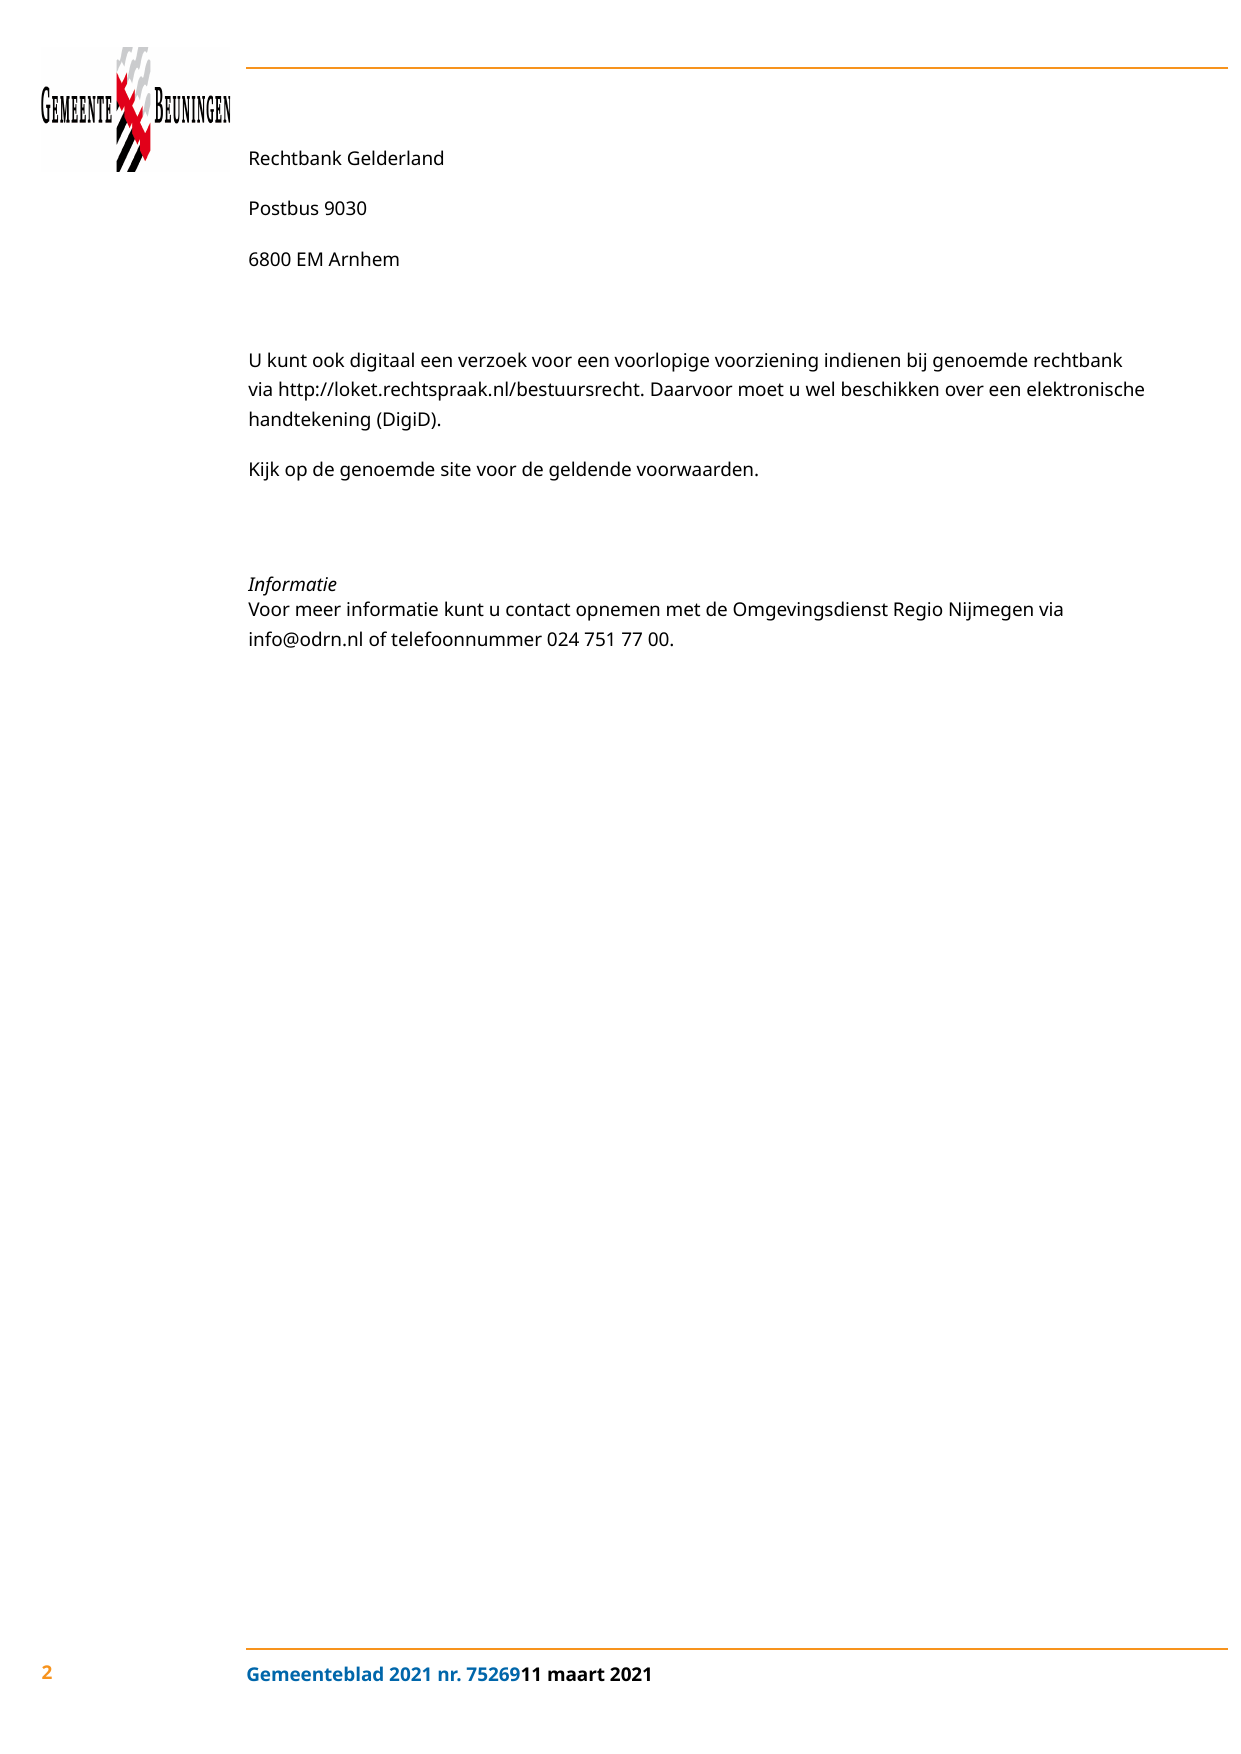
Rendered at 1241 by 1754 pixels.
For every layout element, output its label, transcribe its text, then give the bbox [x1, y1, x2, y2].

text Informatie [248, 571, 1152, 597]
text Kijk op de genoemde site voor de geldende voorwaarden. [248, 456, 1152, 482]
text U kunt ook digitaal een verzoek voor een voorlopige voorziening indienen bij genoemde rechtbank via http://loket.rechtspraak.nl/bestuursrecht. Daarvoor moet u wel beschikken over een elektronische handtekening (DigiD). [248, 347, 1152, 432]
text Rechtbank Gelderland [248, 145, 1152, 171]
picture [41, 47, 231, 172]
text Postbus 9030 [248, 196, 1152, 221]
text 6800 EM Arnhem [248, 246, 1152, 272]
text Voor meer informatie kunt u contact opnemen met de Omgevingsdienst Regio Nijmegen via info@odrn.nl of telefoonnummer 024 751 77 00. [248, 597, 1152, 652]
